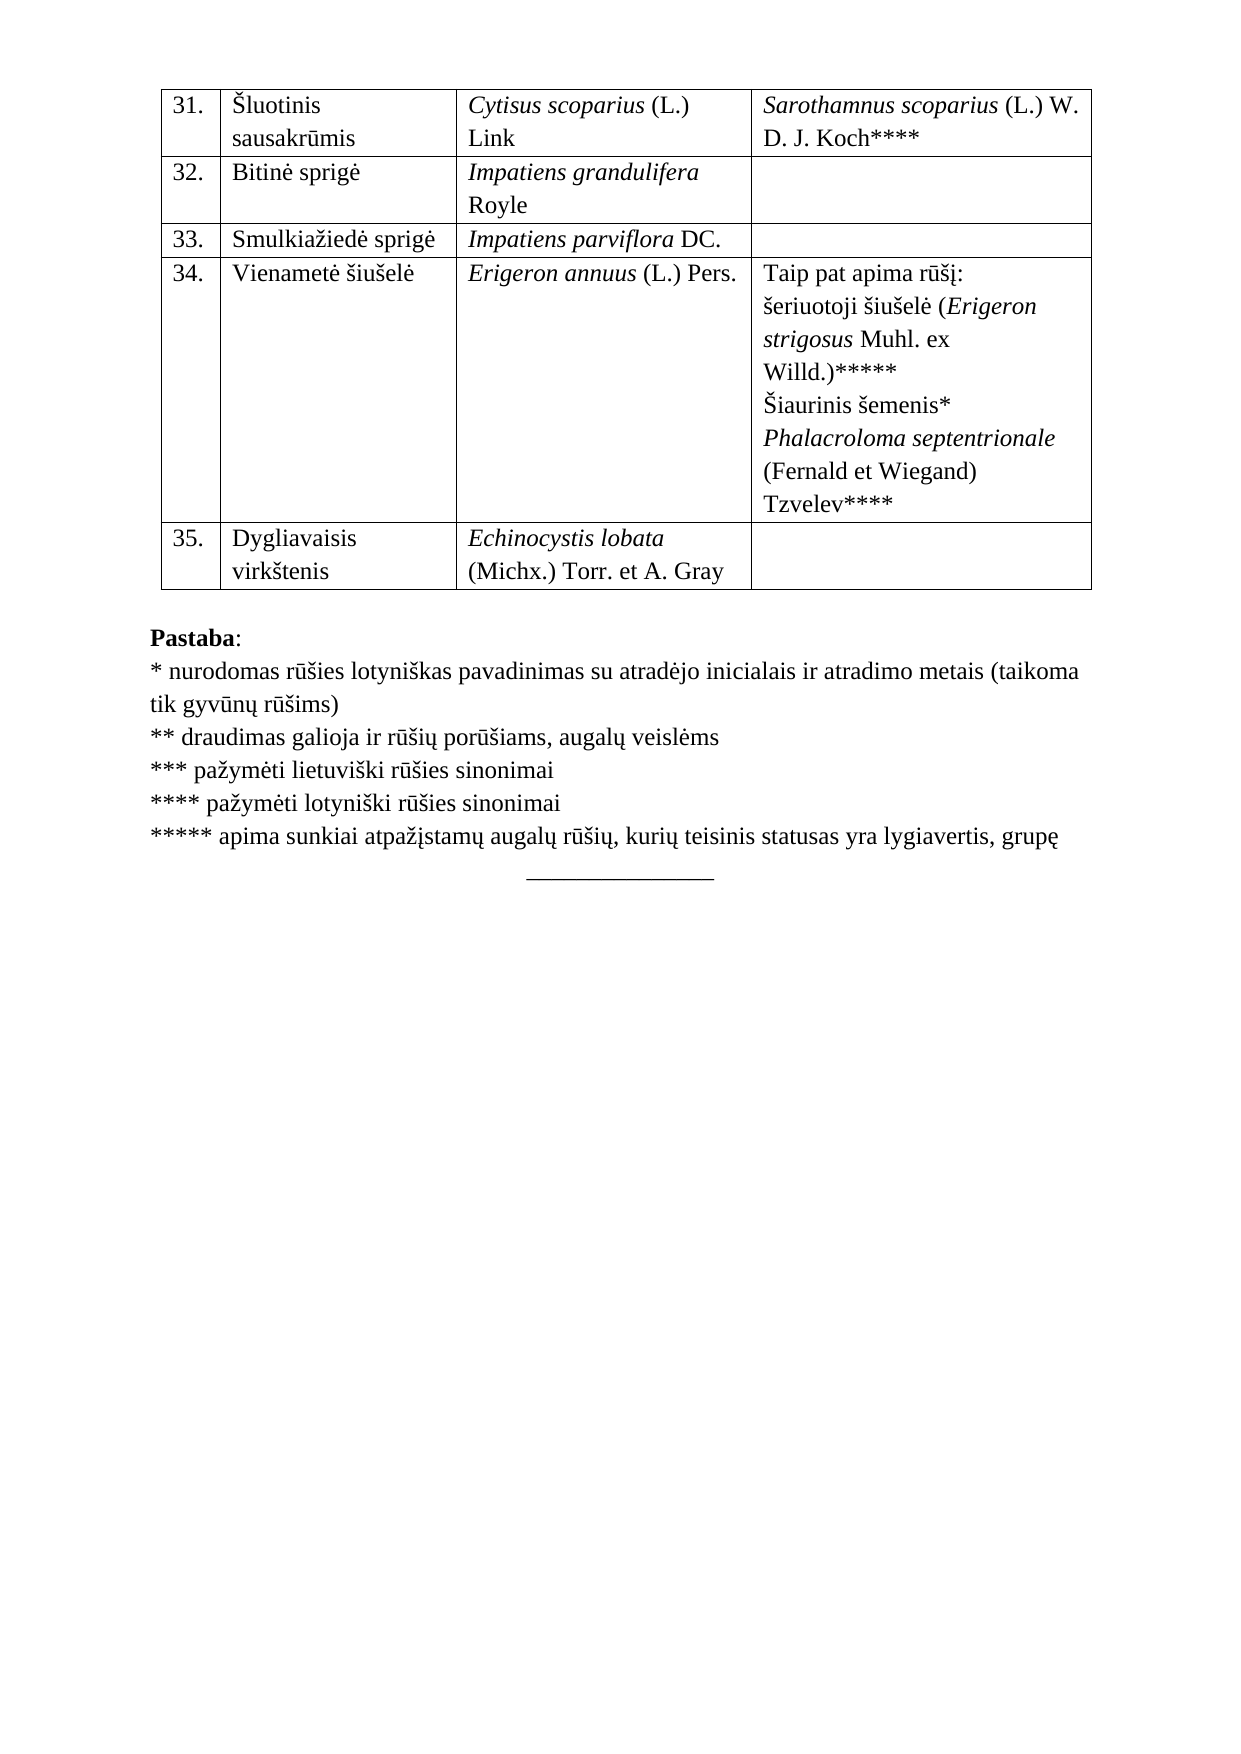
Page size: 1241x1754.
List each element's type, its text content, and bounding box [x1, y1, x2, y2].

table_cell Sarothamnus scoparius (L.) W. D. J. Koch**** [752, 90, 1091, 156]
text Pastaba: [150, 623, 1090, 652]
table_cell 35. [162, 523, 220, 589]
text _______________ [150, 854, 1090, 883]
table_cell Šluotinis sausakrūmis [221, 90, 456, 156]
table_cell 33. [162, 224, 220, 257]
text **** pažymėti lotyniški rūšies sinonimai [150, 788, 1090, 817]
text *** pažymėti lietuviški rūšies sinonimai [150, 755, 1090, 784]
text ***** apima sunkiai atpažįstamų augalų rūšių, kurių teisinis statusas yra lygiavertis, grupę [150, 821, 1090, 850]
table_cell Dygliavaisis virkštenis [221, 523, 456, 589]
table_cell 31. [162, 90, 220, 156]
table_cell Taip pat apima rūšį: šeriuotoji šiušelė (Erigeron strigosus Muhl. ex Willd.)***** Šiaurinis šemenis* Phalacroloma septentrionale (Fernald et Wiegand) Tzvelev**** [752, 258, 1091, 522]
table_cell 32. [162, 157, 220, 223]
table_cell [752, 224, 1091, 257]
table_cell [752, 157, 1091, 223]
table_cell Cytisus scoparius (L.) Link [457, 90, 751, 156]
table_cell Bitinė sprigė [221, 157, 456, 223]
table_cell Impatiens grandulifera Royle [457, 157, 751, 223]
table_cell Smulkiažiedė sprigė [221, 224, 456, 257]
text ** draudimas galioja ir rūšių porūšiams, augalų veislėms [150, 722, 1090, 751]
table_cell 34. [162, 258, 220, 522]
table_cell Vienametė šiušelė [221, 258, 456, 522]
table_cell Impatiens parviflora DC. [457, 224, 751, 257]
table_cell [752, 523, 1091, 589]
text * nurodomas rūšies lotyniškas pavadinimas su atradėjo inicialais ir atradimo metais (taikoma tik gyvūnų rūšims) [150, 656, 1090, 718]
table_cell Erigeron annuus (L.) Pers. [457, 258, 751, 522]
table_cell Echinocystis lobata (Michx.) Torr. et A. Gray [457, 523, 751, 589]
